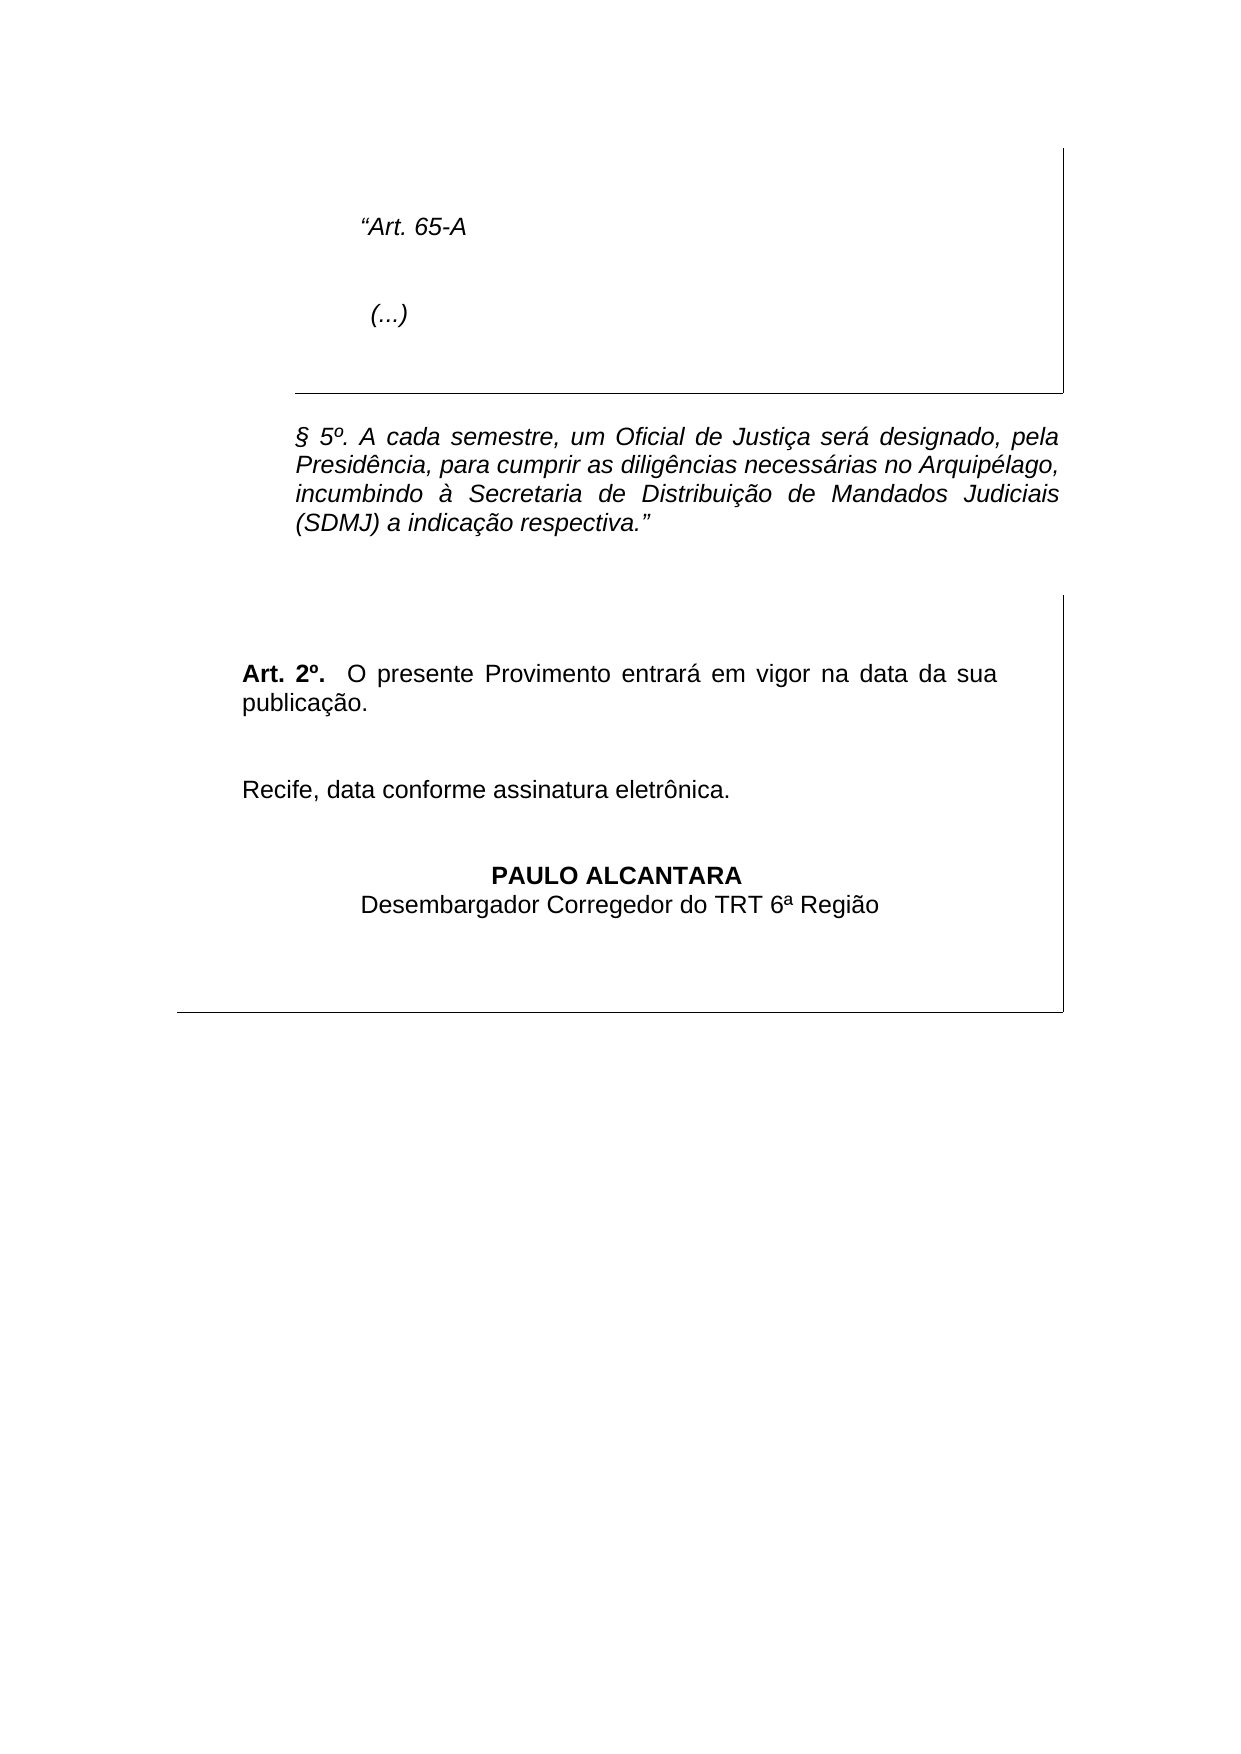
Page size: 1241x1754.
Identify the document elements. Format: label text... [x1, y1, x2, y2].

text § 5º. A cada semestre, um Oficial de Justiça será designado, pela Presidência, para cumprir as diligências necessárias no Arquipélago, incumbindo à Secretaria de Distribuição de Mandados Judiciais (SDMJ) a indicação respectiva.” [295, 422, 1063, 537]
text PAULO ALCANTARA [177, 861, 1063, 890]
text Recife, data conforme assinatura eletrônica. [177, 775, 1063, 803]
text “Art. 65-A [295, 148, 1063, 235]
text Art. 2º. O presente Provimento entrará em vigor na data da sua publicação. [177, 595, 1063, 717]
text (...) [295, 235, 1063, 393]
text Desembargador Corregedor do TRT 6ª Região [177, 890, 1063, 918]
